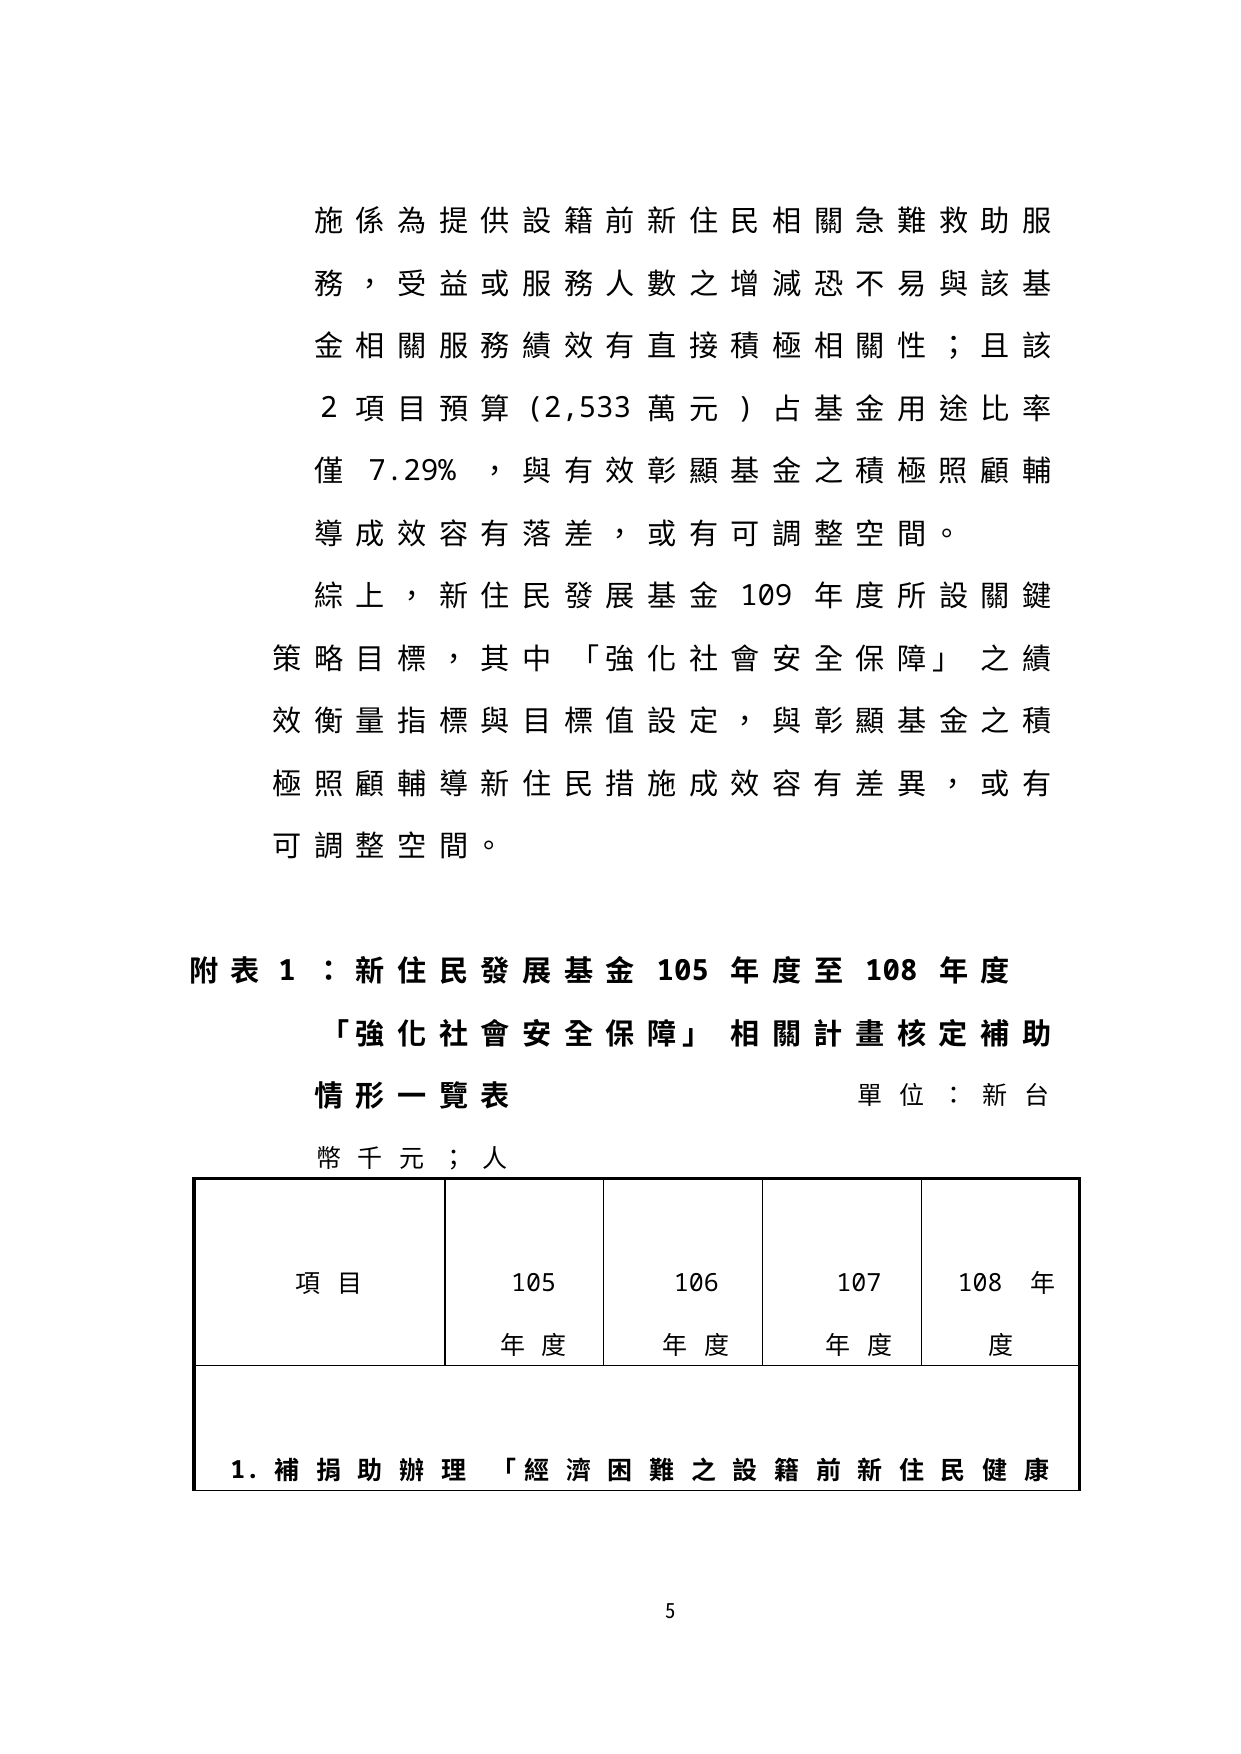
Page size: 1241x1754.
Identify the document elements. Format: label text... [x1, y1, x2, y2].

text 附表1：新住民發展基金105年度至108年度「強化社會安全保障」相關計畫核定補助情形一覽表 單位：新台幣千元；人 [183, 927, 1058, 1177]
table_header 107年度 [763, 1180, 921, 1365]
table_header 105年度 [446, 1180, 603, 1365]
table_header 項目 [196, 1180, 444, 1365]
table_cell 1.補捐助辦理「經濟困難之設籍前新住民健康 [196, 1366, 1078, 1490]
text 綜上，新住民發展基金109年度所設關鍵策略目標，其中「強化社會安全保障」之績效衡量指標與目標值設定，與彰顯基金之積極照顧輔導新住民措施成效容有差異，或有可調整空間。 [242, 552, 1058, 865]
table_header 108年度 [922, 1180, 1078, 1365]
text 施係為提供設籍前新住民相關急難救助服務，受益或服務人數之增減恐不易與該基金相關服務績效有直接積極相關性；且該2項目預算(2,533萬元)占基金用途比率僅7.29%，與有效彰顯基金之積極照顧輔導成效容有落差，或有可調整空間。 [271, 177, 1058, 552]
table_header 106年度 [604, 1180, 762, 1365]
